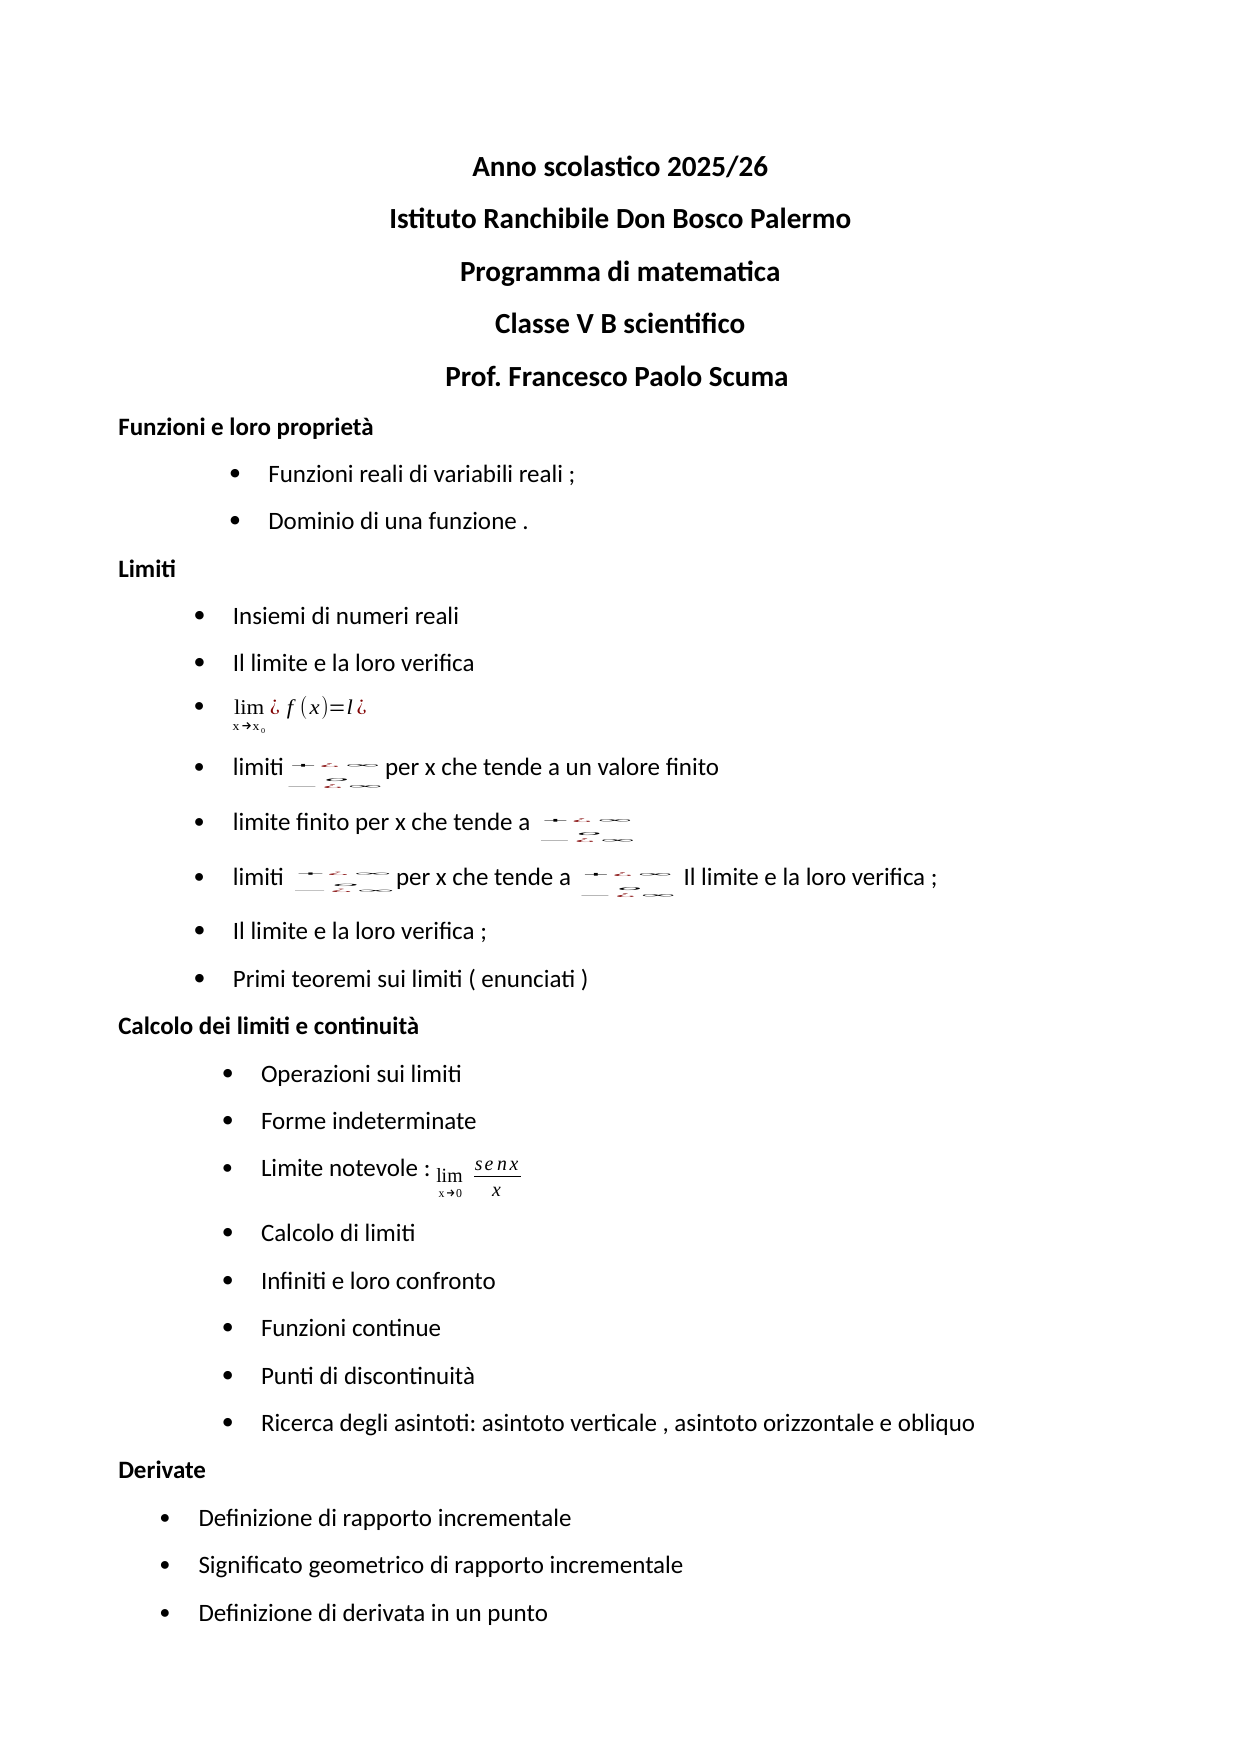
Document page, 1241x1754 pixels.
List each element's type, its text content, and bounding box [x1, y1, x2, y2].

list Primi teoremi sui limiti ( enunciati ) [195, 963, 1122, 993]
text Limiti [118, 553, 1122, 583]
list Funzioni reali di variabili reali ; [231, 458, 1122, 488]
list Definizione di rapporto incrementale [161, 1502, 1122, 1532]
list limitiper x che tende a un valore finito [195, 751, 1122, 789]
list Infiniti e loro confronto [223, 1265, 1122, 1296]
text Istituto Ranchibile Don Bosco Palermo [118, 200, 1122, 236]
list Il limite e la loro verifica ; [195, 916, 1122, 946]
list Ricerca degli asintoti: asintoto verticale , asintoto orizzontale e obliquo [223, 1407, 1122, 1438]
list Dominio di una funzione . [231, 505, 1122, 536]
text Calcolo dei limiti e continuità [118, 1010, 1122, 1041]
list limite finito per x che tende a [195, 806, 1122, 844]
list Funzioni continue [223, 1312, 1122, 1343]
text Prof. Francesco Paolo Scuma [118, 358, 1122, 394]
list Calcolo di limiti [223, 1218, 1122, 1248]
list Definizione di derivata in un punto [161, 1597, 1122, 1627]
text Funzioni e loro proprietà [118, 411, 1122, 441]
list Limite notevole : [223, 1152, 1122, 1201]
list Punti di discontinuità [223, 1360, 1122, 1390]
text Anno scolastico 2025/26 [118, 148, 1122, 183]
list limiti per x che tende a Il limite e la loro verifica ; [195, 861, 1122, 899]
text Programma di matematica [118, 253, 1122, 288]
text Derivate [118, 1454, 1122, 1485]
list Insiemi di numeri reali [195, 600, 1122, 631]
list Operazioni sui limiti [223, 1058, 1122, 1088]
text Classe V B scientifico [118, 305, 1122, 341]
list Significato geometrico di rapporto incrementale [161, 1549, 1122, 1580]
list Forme indeterminate [223, 1105, 1122, 1136]
list Il limite e la loro verifica [195, 648, 1122, 678]
